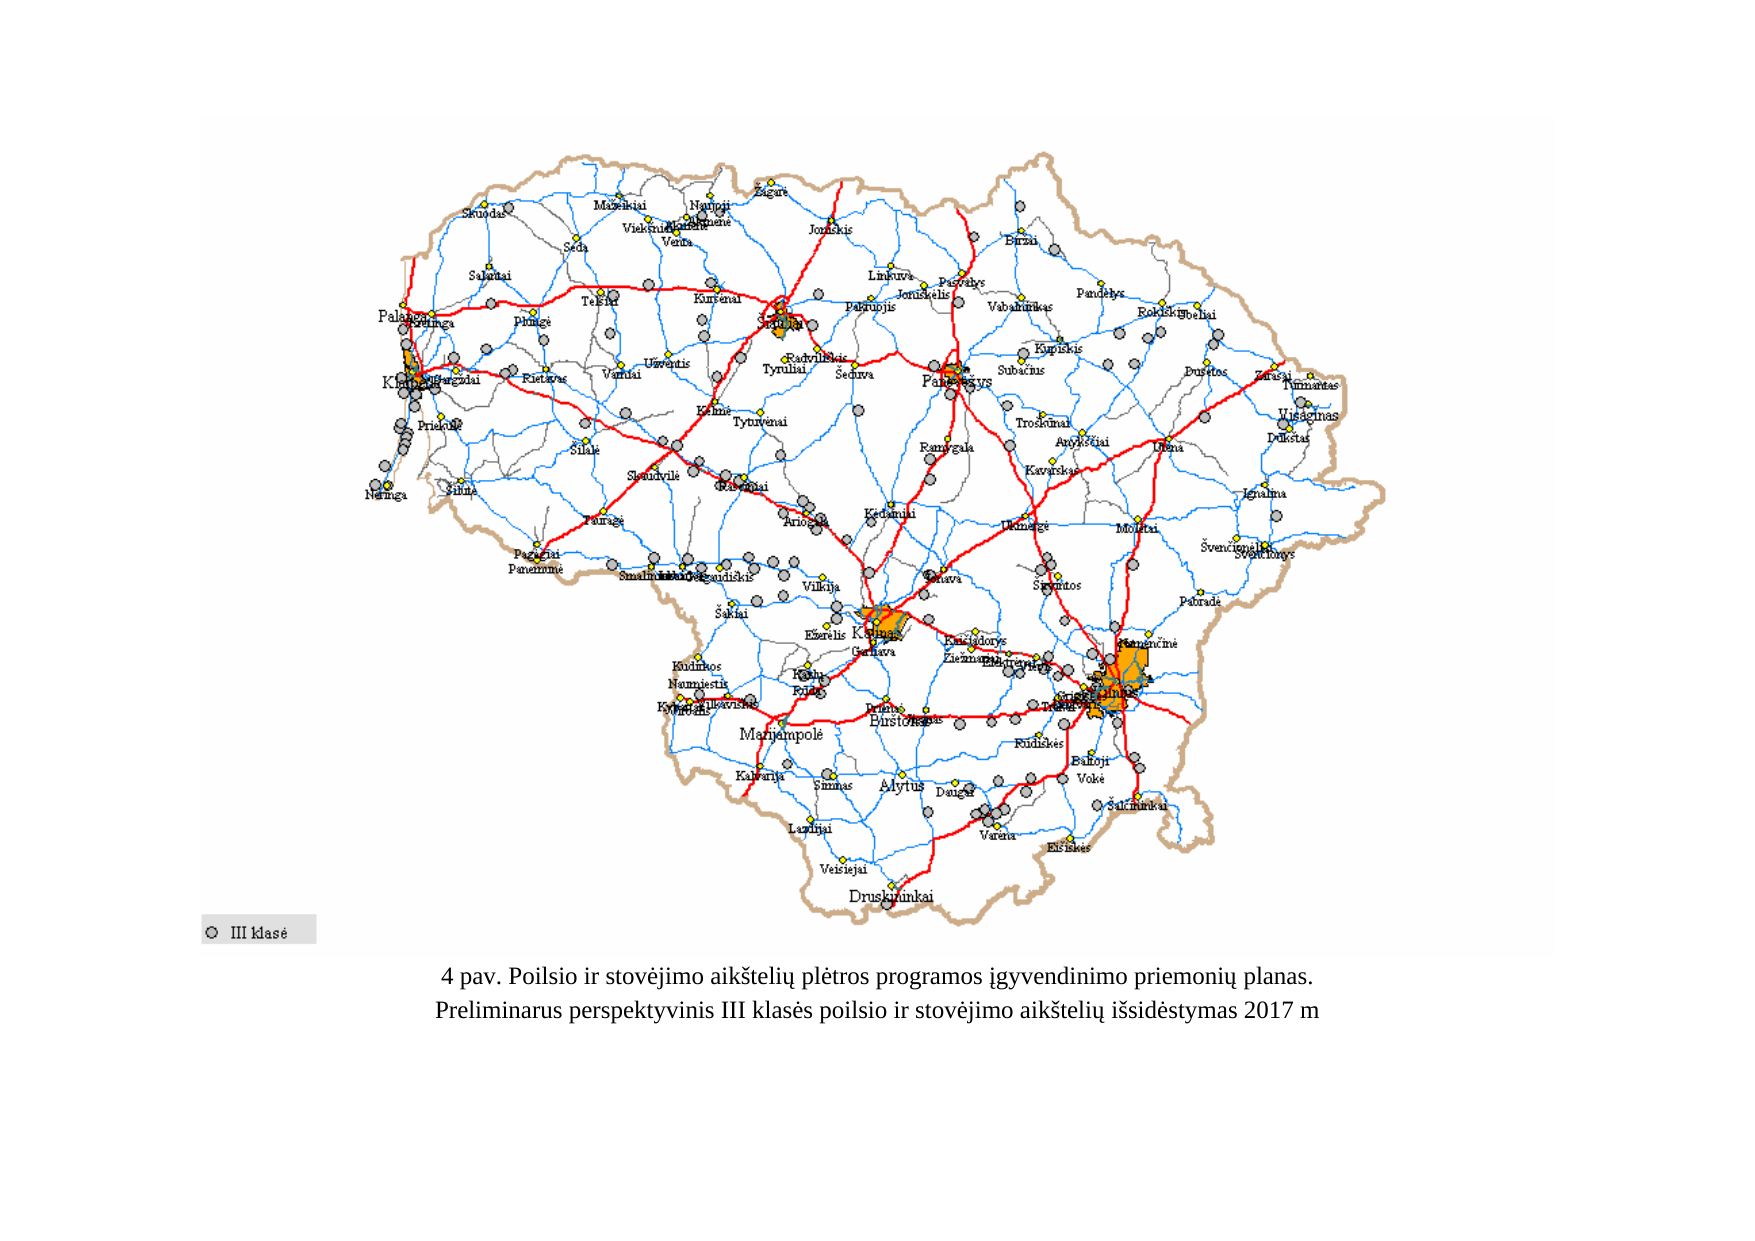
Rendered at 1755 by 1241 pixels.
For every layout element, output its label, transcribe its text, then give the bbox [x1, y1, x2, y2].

text Preliminarus perspektyvinis III klasės poilsio ir stovėjimo aikštelių išsidėstymas 2017 m [118, 992, 1636, 1026]
text 4 pav. Poilsio ir stovėjimo aikštelių plėtros programos įgyvendinimo priemonių planas. [118, 958, 1636, 992]
